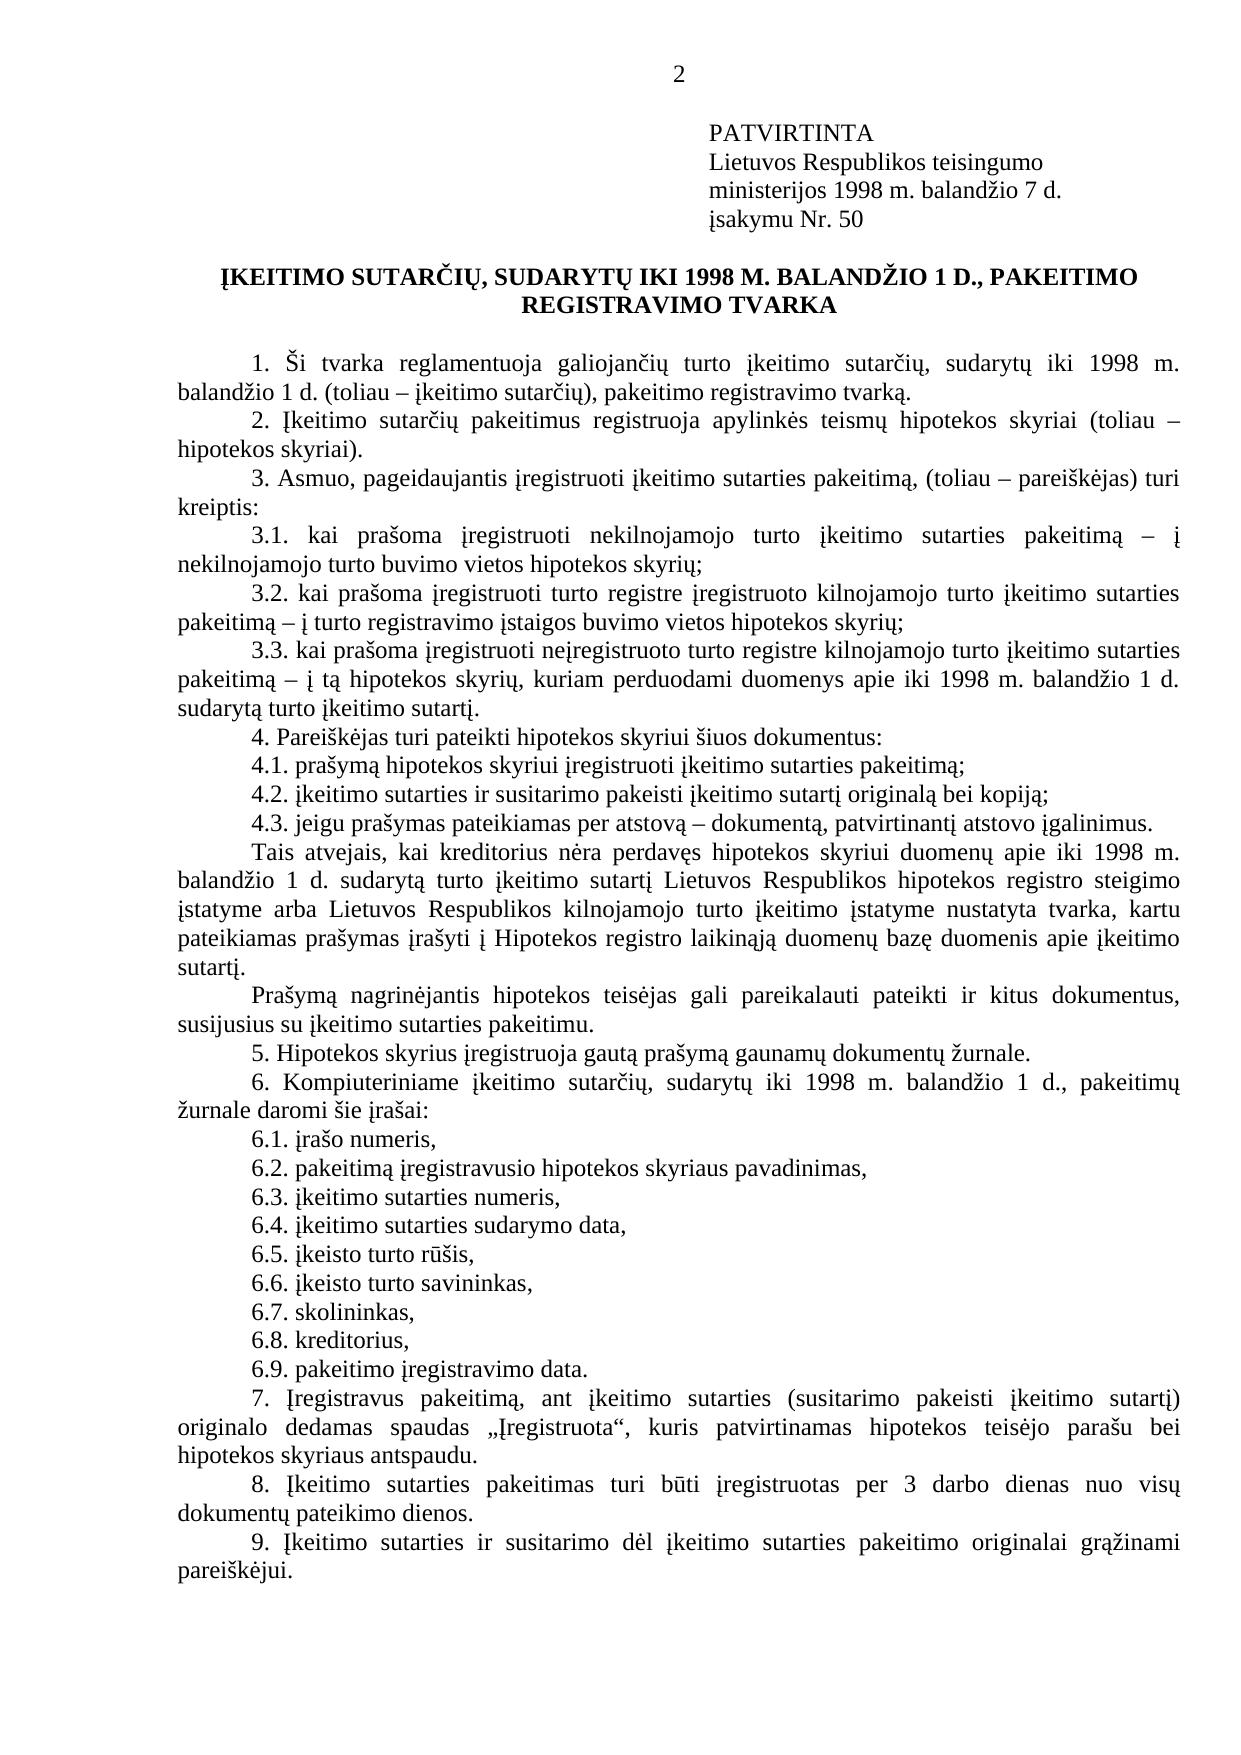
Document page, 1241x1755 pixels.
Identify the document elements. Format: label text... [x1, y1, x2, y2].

text 6.5. įkeisto turto rūšis, [177, 1239, 1181, 1268]
text 1. Ši tvarka reglamentuoja galiojančių turto įkeitimo sutarčių, sudarytų iki 1998 m. balandžio 1 d. (toliau – įkeitimo sutarčių), pakeitimo registravimo tvarką. [177, 348, 1181, 406]
text 6.9. pakeitimo įregistravimo data. [177, 1354, 1181, 1383]
text 8. Įkeitimo sutarties pakeitimas turi būti įregistruotas per 3 darbo dienas nuo visų dokumentų pateikimo dienos. [177, 1469, 1181, 1527]
text 6.8. kreditorius, [177, 1326, 1181, 1354]
text 6.3. įkeitimo sutarties numeris, [177, 1182, 1181, 1211]
text 7. Įregistravus pakeitimą, ant įkeitimo sutarties (susitarimo pakeisti įkeitimo sutartį) originalo dedamas spaudas „Įregistruota“, kuris patvirtinamas hipotekos teisėjo parašu bei hipotekos skyriaus antspaudu. [177, 1383, 1181, 1469]
text 6. Kompiuteriniame įkeitimo sutarčių, sudarytų iki 1998 m. balandžio 1 d., pakeitimų žurnale daromi šie įrašai: [177, 1067, 1181, 1124]
text Prašymą nagrinėjantis hipotekos teisėjas gali pareikalauti pateikti ir kitus dokumentus, susijusius su įkeitimo sutarties pakeitimu. [177, 981, 1181, 1038]
text 3.2. kai prašoma įregistruoti turto registre įregistruoto kilnojamojo turto įkeitimo sutarties pakeitimą – į turto registravimo įstaigos buvimo vietos hipotekos skyrių; [177, 578, 1181, 636]
text 3.3. kai prašoma įregistruoti neįregistruoto turto registre kilnojamojo turto įkeitimo sutarties pakeitimą – į tą hipotekos skyrių, kuriam perduodami duomenys apie iki 1998 m. balandžio 1 d. sudarytą turto įkeitimo sutartį. [177, 636, 1181, 722]
text Tais atvejais, kai kreditorius nėra perdavęs hipotekos skyriui duomenų apie iki 1998 m. balandžio 1 d. sudarytą turto įkeitimo sutartį Lietuvos Respublikos hipotekos registro steigimo įstatyme arba Lietuvos Respublikos kilnojamojo turto įkeitimo įstatyme nustatyta tvarka, kartu pateikiamas prašymas įrašyti į Hipotekos registro laikinąją duomenų bazę duomenis apie įkeitimo sutartį. [177, 837, 1181, 981]
text 4.1. prašymą hipotekos skyriui įregistruoti įkeitimo sutarties pakeitimą; [177, 751, 1181, 779]
text 2. Įkeitimo sutarčių pakeitimus registruoja apylinkės teismų hipotekos skyriai (toliau – hipotekos skyriai). [177, 406, 1181, 463]
text Įkeitimo sutarčių, sudarytų iki 1998 m. balandžio 1 d., pakeitimo registravimo tvarka [177, 262, 1181, 319]
text 6.2. pakeitimą įregistravusio hipotekos skyriaus pavadinimas, [177, 1153, 1181, 1182]
text 6.6. įkeisto turto savininkas, [177, 1268, 1181, 1297]
text įsakymu Nr. 50 [177, 204, 1181, 233]
text Lietuvos Respublikos teisingumo [177, 147, 1181, 176]
text 6.4. įkeitimo sutarties sudarymo data, [177, 1211, 1181, 1239]
text 9. Įkeitimo sutarties ir susitarimo dėl įkeitimo sutarties pakeitimo originalai grąžinami pareiškėjui. [177, 1527, 1181, 1584]
text ministerijos 1998 m. balandžio 7 d. [177, 176, 1181, 204]
text 4.2. įkeitimo sutarties ir susitarimo pakeisti įkeitimo sutartį originalą bei kopiją; [177, 779, 1181, 808]
text 5. Hipotekos skyrius įregistruoja gautą prašymą gaunamų dokumentų žurnale. [177, 1038, 1181, 1067]
text 4. Pareiškėjas turi pateikti hipotekos skyriui šiuos dokumentus: [177, 722, 1181, 751]
text 6.1. įrašo numeris, [177, 1124, 1181, 1153]
text 6.7. skolininkas, [177, 1297, 1181, 1326]
text PATVIRTINTA [709, 118, 1181, 147]
text 3. Asmuo, pageidaujantis įregistruoti įkeitimo sutarties pakeitimą, (toliau – pareiškėjas) turi kreiptis: [177, 463, 1181, 521]
text 3.1. kai prašoma įregistruoti nekilnojamojo turto įkeitimo sutarties pakeitimą – į nekilnojamojo turto buvimo vietos hipotekos skyrių; [177, 521, 1181, 578]
text 4.3. jeigu prašymas pateikiamas per atstovą – dokumentą, patvirtinantį atstovo įgalinimus. [177, 808, 1181, 837]
